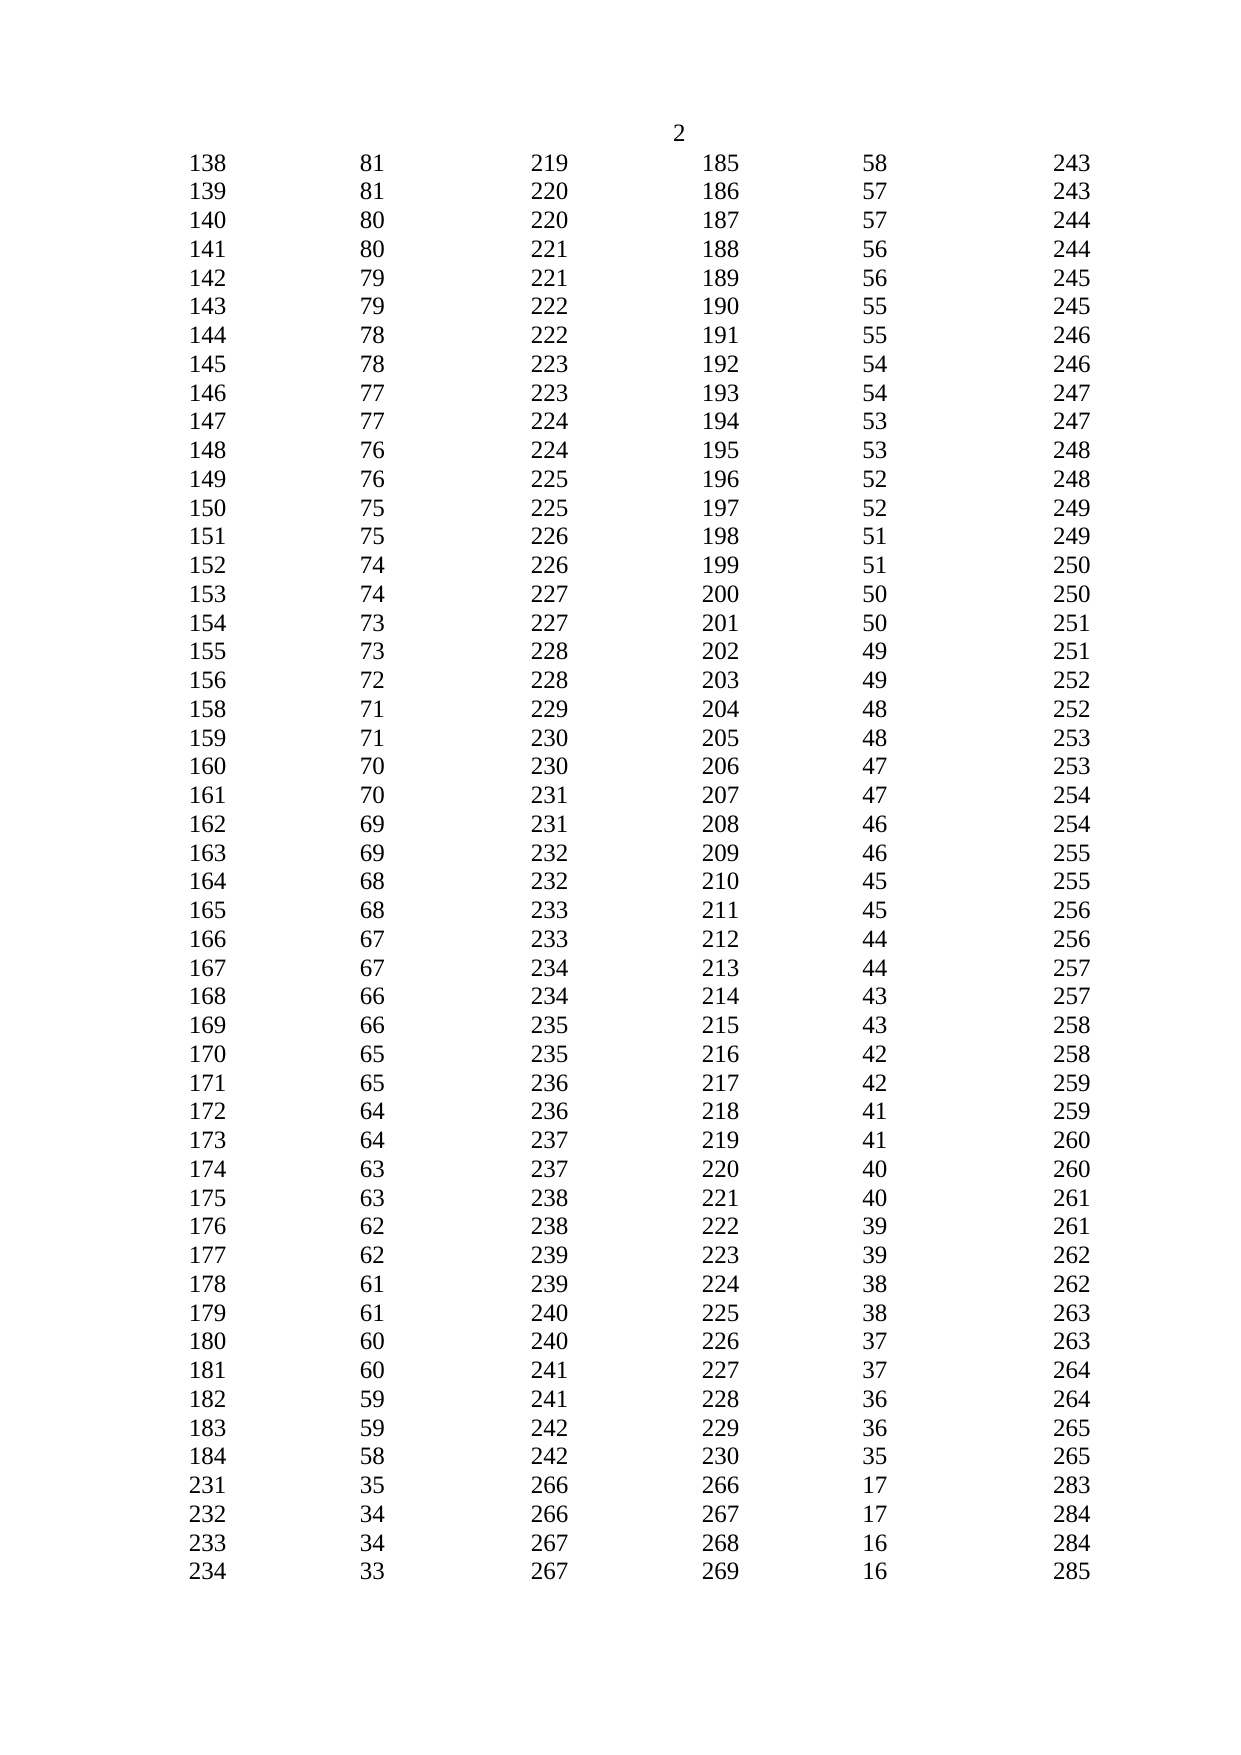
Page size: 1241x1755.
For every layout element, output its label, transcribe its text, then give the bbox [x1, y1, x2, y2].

table_cell 16 [851, 1556, 1042, 1585]
table_cell 231 [519, 780, 690, 809]
table_cell 224 [519, 435, 690, 464]
table_cell 243 [1042, 148, 1213, 176]
table_cell 225 [690, 1298, 851, 1326]
table_cell 226 [519, 550, 690, 579]
table_cell 211 [690, 895, 851, 924]
table_cell 41 [851, 1125, 1042, 1154]
table_cell 17 [851, 1470, 1042, 1499]
table_cell 167 [177, 953, 348, 981]
table_cell 158 [177, 694, 348, 723]
table_cell 49 [851, 636, 1042, 665]
table_cell 67 [348, 924, 519, 953]
table_cell 264 [1042, 1355, 1213, 1384]
table_cell 191 [690, 320, 851, 349]
table_cell 147 [177, 406, 348, 435]
table_cell 258 [1042, 1010, 1213, 1039]
table_cell 201 [690, 608, 851, 636]
table_cell 234 [519, 981, 690, 1010]
table_cell 144 [177, 320, 348, 349]
table_cell 241 [519, 1355, 690, 1384]
table_cell 33 [348, 1556, 519, 1585]
table_cell 65 [348, 1068, 519, 1096]
table_cell 36 [851, 1413, 1042, 1441]
table_cell 206 [690, 751, 851, 780]
table_cell 38 [851, 1298, 1042, 1326]
table_cell 251 [1042, 608, 1213, 636]
table_cell 240 [519, 1298, 690, 1326]
table_cell 38 [851, 1269, 1042, 1298]
table_cell 45 [851, 866, 1042, 895]
table_cell 248 [1042, 435, 1213, 464]
table_cell 239 [519, 1240, 690, 1269]
table_cell 173 [177, 1125, 348, 1154]
table_cell 197 [690, 493, 851, 521]
table_cell 284 [1042, 1528, 1213, 1556]
table_cell 177 [177, 1240, 348, 1269]
table_cell 39 [851, 1240, 1042, 1269]
table_cell 266 [519, 1499, 690, 1528]
table_cell 224 [690, 1269, 851, 1298]
table_cell 284 [1042, 1499, 1213, 1528]
table_cell 69 [348, 809, 519, 838]
table_cell 231 [177, 1470, 348, 1499]
table_cell 159 [177, 723, 348, 751]
table_cell 176 [177, 1211, 348, 1240]
table_cell 52 [851, 464, 1042, 493]
table_cell 189 [690, 263, 851, 291]
table_cell 220 [690, 1154, 851, 1183]
table_cell 216 [690, 1039, 851, 1068]
table_cell 35 [851, 1441, 1042, 1470]
table_cell 187 [690, 205, 851, 234]
table_cell 231 [519, 809, 690, 838]
table_cell 170 [177, 1039, 348, 1068]
table_cell 35 [348, 1470, 519, 1499]
table_cell 152 [177, 550, 348, 579]
table_cell 154 [177, 608, 348, 636]
table_cell 73 [348, 636, 519, 665]
table_cell 48 [851, 694, 1042, 723]
table_cell 149 [177, 464, 348, 493]
table_cell 263 [1042, 1298, 1213, 1326]
table_cell 155 [177, 636, 348, 665]
table_cell 245 [1042, 291, 1213, 320]
table_cell 174 [177, 1154, 348, 1183]
table_cell 181 [177, 1355, 348, 1384]
table_cell 249 [1042, 493, 1213, 521]
table_cell 225 [519, 464, 690, 493]
table_cell 50 [851, 608, 1042, 636]
table_cell 69 [348, 838, 519, 866]
table_cell 78 [348, 320, 519, 349]
table_cell 222 [519, 291, 690, 320]
table_cell 74 [348, 579, 519, 608]
table_cell 253 [1042, 751, 1213, 780]
table_cell 228 [690, 1384, 851, 1413]
table_cell 244 [1042, 234, 1213, 263]
table_cell 227 [690, 1355, 851, 1384]
table_cell 207 [690, 780, 851, 809]
table_cell 213 [690, 953, 851, 981]
table_cell 44 [851, 953, 1042, 981]
table_cell 55 [851, 291, 1042, 320]
table_cell 58 [348, 1441, 519, 1470]
table_cell 264 [1042, 1384, 1213, 1413]
table_cell 238 [519, 1183, 690, 1211]
table_cell 233 [519, 895, 690, 924]
table_cell 49 [851, 665, 1042, 694]
table_cell 259 [1042, 1068, 1213, 1096]
table_cell 257 [1042, 953, 1213, 981]
table_cell 161 [177, 780, 348, 809]
table_cell 16 [851, 1528, 1042, 1556]
table_cell 243 [1042, 176, 1213, 205]
table_cell 229 [690, 1413, 851, 1441]
table_cell 178 [177, 1269, 348, 1298]
table_cell 252 [1042, 694, 1213, 723]
table_cell 81 [348, 148, 519, 176]
table_cell 236 [519, 1068, 690, 1096]
table_cell 143 [177, 291, 348, 320]
table_cell 42 [851, 1039, 1042, 1068]
table_cell 253 [1042, 723, 1213, 751]
table_cell 40 [851, 1154, 1042, 1183]
table_cell 256 [1042, 895, 1213, 924]
table_cell 235 [519, 1010, 690, 1039]
table_cell 172 [177, 1096, 348, 1125]
table_cell 260 [1042, 1154, 1213, 1183]
table_cell 71 [348, 694, 519, 723]
table_cell 65 [348, 1039, 519, 1068]
table_cell 267 [519, 1556, 690, 1585]
table_cell 257 [1042, 981, 1213, 1010]
table_cell 56 [851, 234, 1042, 263]
table_cell 262 [1042, 1240, 1213, 1269]
table_cell 48 [851, 723, 1042, 751]
table_cell 233 [177, 1528, 348, 1556]
table_cell 246 [1042, 320, 1213, 349]
table_cell 142 [177, 263, 348, 291]
table_cell 221 [690, 1183, 851, 1211]
table_cell 183 [177, 1413, 348, 1441]
table_cell 78 [348, 349, 519, 378]
table_cell 239 [519, 1269, 690, 1298]
table_cell 259 [1042, 1096, 1213, 1125]
table_cell 66 [348, 981, 519, 1010]
table_cell 228 [519, 665, 690, 694]
table_cell 222 [690, 1211, 851, 1240]
table_cell 175 [177, 1183, 348, 1211]
table_cell 192 [690, 349, 851, 378]
table_cell 39 [851, 1211, 1042, 1240]
table_cell 285 [1042, 1556, 1213, 1585]
table_cell 260 [1042, 1125, 1213, 1154]
table_cell 219 [519, 148, 690, 176]
table_cell 141 [177, 234, 348, 263]
table_cell 185 [690, 148, 851, 176]
table_cell 70 [348, 751, 519, 780]
table_cell 52 [851, 493, 1042, 521]
table_cell 218 [690, 1096, 851, 1125]
table_cell 223 [519, 349, 690, 378]
table_cell 166 [177, 924, 348, 953]
table_cell 248 [1042, 464, 1213, 493]
table_cell 220 [519, 176, 690, 205]
table_cell 138 [177, 148, 348, 176]
table_cell 240 [519, 1326, 690, 1355]
table_cell 221 [519, 263, 690, 291]
table_cell 263 [1042, 1326, 1213, 1355]
table_cell 42 [851, 1068, 1042, 1096]
table_cell 252 [1042, 665, 1213, 694]
table_cell 63 [348, 1154, 519, 1183]
table_cell 76 [348, 435, 519, 464]
table_cell 249 [1042, 521, 1213, 550]
table_cell 265 [1042, 1413, 1213, 1441]
table_cell 58 [851, 148, 1042, 176]
table_cell 241 [519, 1384, 690, 1413]
table_cell 79 [348, 263, 519, 291]
table_cell 17 [851, 1499, 1042, 1528]
table_cell 266 [519, 1470, 690, 1499]
table_cell 188 [690, 234, 851, 263]
table_cell 179 [177, 1298, 348, 1326]
table_cell 53 [851, 406, 1042, 435]
table_cell 244 [1042, 205, 1213, 234]
table_cell 60 [348, 1326, 519, 1355]
table_cell 163 [177, 838, 348, 866]
table_cell 80 [348, 205, 519, 234]
table_cell 221 [519, 234, 690, 263]
table_cell 251 [1042, 636, 1213, 665]
table_cell 220 [519, 205, 690, 234]
table_cell 62 [348, 1240, 519, 1269]
table_cell 186 [690, 176, 851, 205]
table_cell 209 [690, 838, 851, 866]
table_cell 232 [519, 838, 690, 866]
table_cell 46 [851, 838, 1042, 866]
table_cell 37 [851, 1355, 1042, 1384]
table_cell 208 [690, 809, 851, 838]
table_cell 60 [348, 1355, 519, 1384]
table_cell 43 [851, 1010, 1042, 1039]
table_cell 255 [1042, 866, 1213, 895]
table_cell 254 [1042, 780, 1213, 809]
table_cell 199 [690, 550, 851, 579]
table_cell 267 [519, 1528, 690, 1556]
table_cell 70 [348, 780, 519, 809]
table_cell 228 [519, 636, 690, 665]
table_cell 145 [177, 349, 348, 378]
table_cell 59 [348, 1384, 519, 1413]
table_cell 57 [851, 176, 1042, 205]
table_cell 164 [177, 866, 348, 895]
table_cell 47 [851, 780, 1042, 809]
table_cell 267 [690, 1499, 851, 1528]
table_cell 230 [519, 723, 690, 751]
table_cell 262 [1042, 1269, 1213, 1298]
table_cell 34 [348, 1499, 519, 1528]
table_cell 46 [851, 809, 1042, 838]
table_cell 184 [177, 1441, 348, 1470]
table_cell 226 [519, 521, 690, 550]
table_cell 75 [348, 521, 519, 550]
table_cell 76 [348, 464, 519, 493]
table_cell 258 [1042, 1039, 1213, 1068]
table_cell 40 [851, 1183, 1042, 1211]
table_cell 196 [690, 464, 851, 493]
table_cell 169 [177, 1010, 348, 1039]
table_cell 37 [851, 1326, 1042, 1355]
table_cell 237 [519, 1125, 690, 1154]
table_cell 283 [1042, 1470, 1213, 1499]
table_cell 224 [519, 406, 690, 435]
table_cell 235 [519, 1039, 690, 1068]
table_cell 247 [1042, 378, 1213, 406]
table_cell 55 [851, 320, 1042, 349]
table_cell 268 [690, 1528, 851, 1556]
table_cell 77 [348, 406, 519, 435]
table_cell 250 [1042, 579, 1213, 608]
table_cell 200 [690, 579, 851, 608]
table_cell 232 [519, 866, 690, 895]
table_cell 67 [348, 953, 519, 981]
table_cell 261 [1042, 1211, 1213, 1240]
table_cell 81 [348, 176, 519, 205]
table_cell 195 [690, 435, 851, 464]
table_cell 194 [690, 406, 851, 435]
table_cell 156 [177, 665, 348, 694]
table_cell 234 [177, 1556, 348, 1585]
table_cell 53 [851, 435, 1042, 464]
table_cell 80 [348, 234, 519, 263]
table_cell 203 [690, 665, 851, 694]
table_cell 74 [348, 550, 519, 579]
table_cell 68 [348, 895, 519, 924]
table_cell 73 [348, 608, 519, 636]
table_cell 210 [690, 866, 851, 895]
table_cell 165 [177, 895, 348, 924]
table_cell 54 [851, 378, 1042, 406]
table_cell 250 [1042, 550, 1213, 579]
table_cell 190 [690, 291, 851, 320]
table_cell 150 [177, 493, 348, 521]
table_cell 214 [690, 981, 851, 1010]
table_cell 45 [851, 895, 1042, 924]
table_cell 59 [348, 1413, 519, 1441]
table_cell 62 [348, 1211, 519, 1240]
table_cell 139 [177, 176, 348, 205]
table_cell 238 [519, 1211, 690, 1240]
table_cell 160 [177, 751, 348, 780]
table_cell 247 [1042, 406, 1213, 435]
table_cell 61 [348, 1269, 519, 1298]
table_cell 219 [690, 1125, 851, 1154]
table_cell 79 [348, 291, 519, 320]
table_cell 180 [177, 1326, 348, 1355]
table_cell 51 [851, 521, 1042, 550]
table_cell 242 [519, 1441, 690, 1470]
table_cell 64 [348, 1125, 519, 1154]
table_cell 266 [690, 1470, 851, 1499]
table_cell 254 [1042, 809, 1213, 838]
table_cell 245 [1042, 263, 1213, 291]
table_cell 227 [519, 579, 690, 608]
table_cell 68 [348, 866, 519, 895]
table_cell 237 [519, 1154, 690, 1183]
table_cell 234 [519, 953, 690, 981]
table_cell 148 [177, 435, 348, 464]
table_cell 72 [348, 665, 519, 694]
table_cell 246 [1042, 349, 1213, 378]
table_cell 222 [519, 320, 690, 349]
table_cell 47 [851, 751, 1042, 780]
table_cell 265 [1042, 1441, 1213, 1470]
table_cell 63 [348, 1183, 519, 1211]
table_cell 153 [177, 579, 348, 608]
table_cell 226 [690, 1326, 851, 1355]
table_cell 66 [348, 1010, 519, 1039]
table_cell 255 [1042, 838, 1213, 866]
table_cell 233 [519, 924, 690, 953]
table_cell 41 [851, 1096, 1042, 1125]
table_cell 193 [690, 378, 851, 406]
table_cell 182 [177, 1384, 348, 1413]
table_cell 75 [348, 493, 519, 521]
table_cell 198 [690, 521, 851, 550]
table_cell 205 [690, 723, 851, 751]
table_cell 57 [851, 205, 1042, 234]
table_cell 215 [690, 1010, 851, 1039]
table_cell 212 [690, 924, 851, 953]
table_cell 51 [851, 550, 1042, 579]
table_cell 223 [690, 1240, 851, 1269]
table_cell 44 [851, 924, 1042, 953]
table_cell 56 [851, 263, 1042, 291]
table_cell 217 [690, 1068, 851, 1096]
table_cell 50 [851, 579, 1042, 608]
table_cell 146 [177, 378, 348, 406]
table_cell 227 [519, 608, 690, 636]
table_cell 162 [177, 809, 348, 838]
table_cell 171 [177, 1068, 348, 1096]
table_cell 43 [851, 981, 1042, 1010]
table_cell 34 [348, 1528, 519, 1556]
table_cell 261 [1042, 1183, 1213, 1211]
table_cell 229 [519, 694, 690, 723]
table_cell 204 [690, 694, 851, 723]
table_cell 151 [177, 521, 348, 550]
table_cell 223 [519, 378, 690, 406]
table_cell 230 [519, 751, 690, 780]
table_cell 77 [348, 378, 519, 406]
table_cell 242 [519, 1413, 690, 1441]
table_cell 61 [348, 1298, 519, 1326]
table_cell 36 [851, 1384, 1042, 1413]
table_cell 256 [1042, 924, 1213, 953]
table_cell 140 [177, 205, 348, 234]
table_cell 236 [519, 1096, 690, 1125]
table_cell 202 [690, 636, 851, 665]
table_cell 230 [690, 1441, 851, 1470]
table_cell 54 [851, 349, 1042, 378]
table_cell 64 [348, 1096, 519, 1125]
table_cell 232 [177, 1499, 348, 1528]
table_cell 269 [690, 1556, 851, 1585]
table_cell 168 [177, 981, 348, 1010]
table_cell 71 [348, 723, 519, 751]
table_cell 225 [519, 493, 690, 521]
